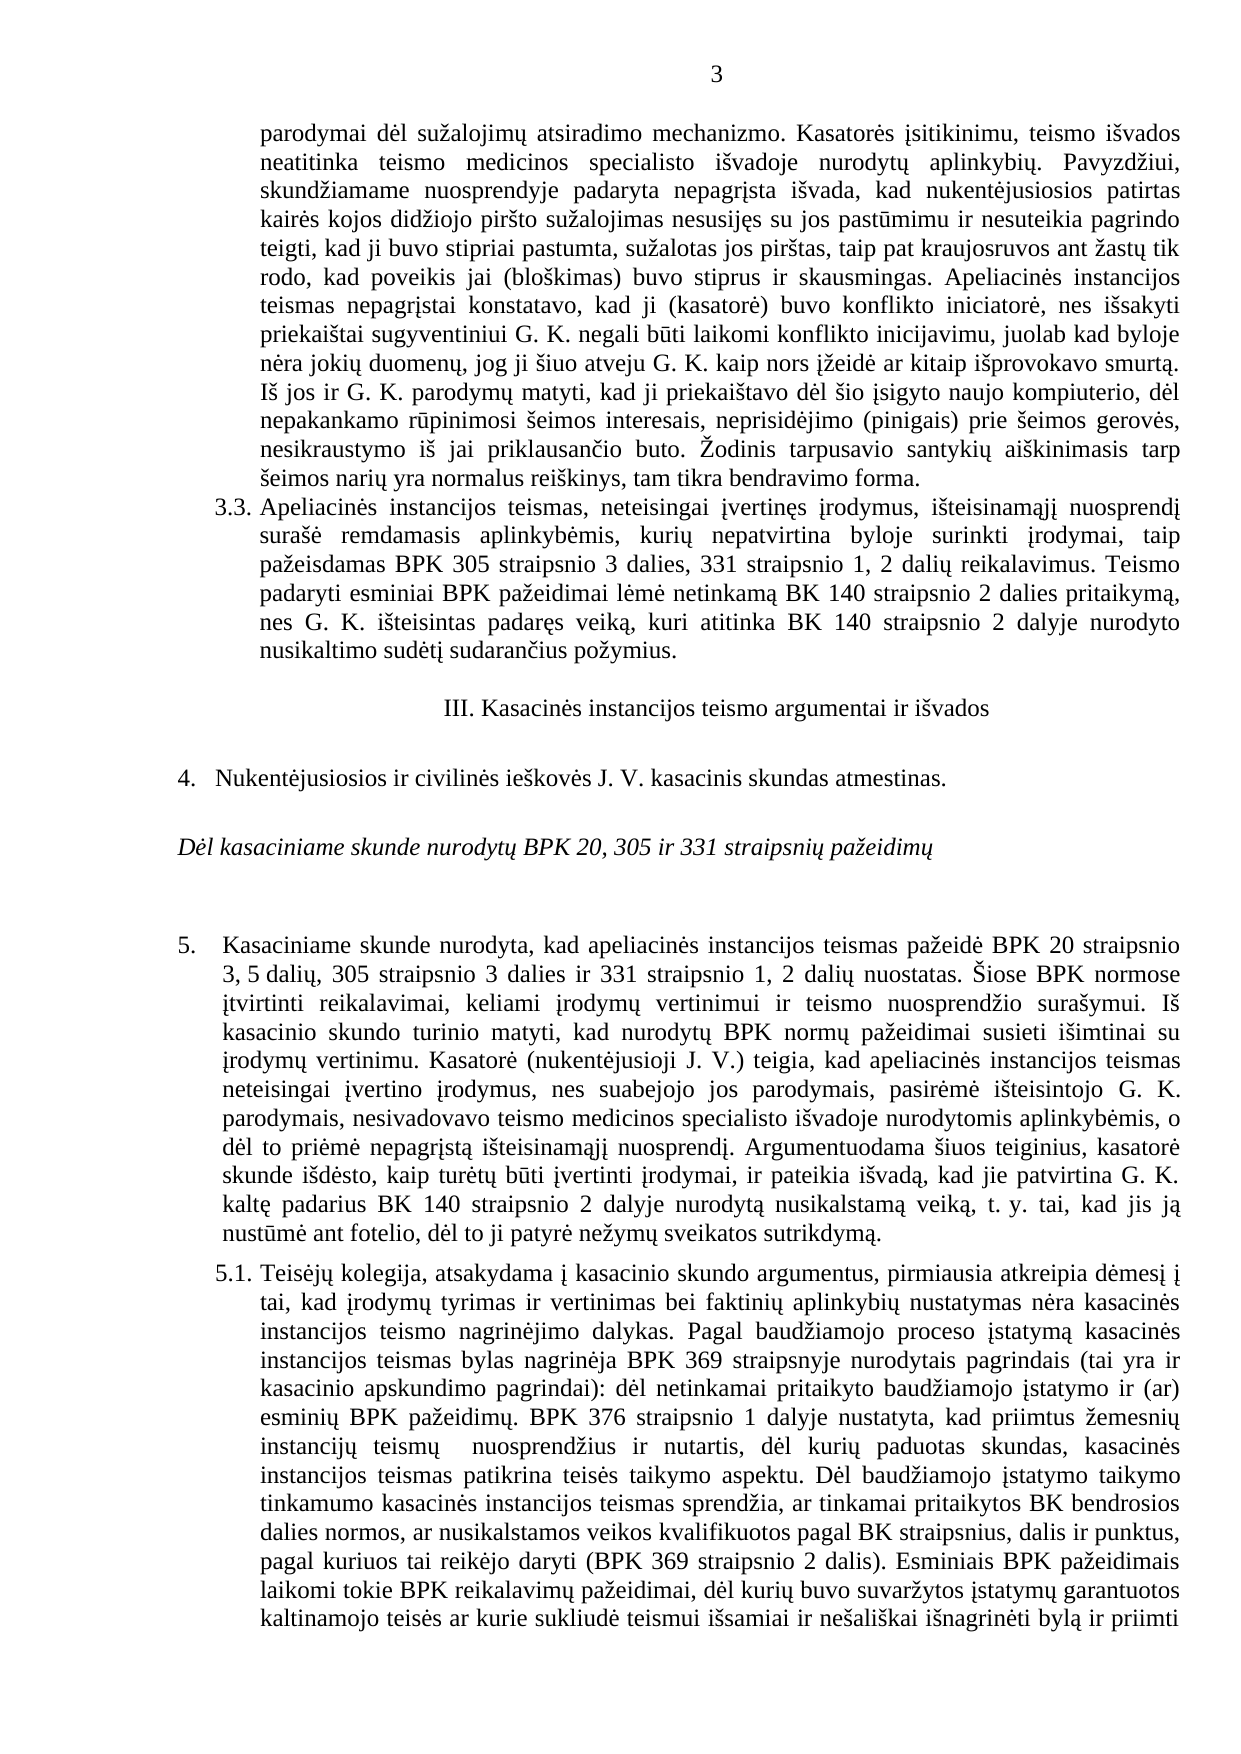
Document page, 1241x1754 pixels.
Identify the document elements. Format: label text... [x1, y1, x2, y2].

text Dėl kasaciniame skunde nurodytų BPK 20, 305 ir 331 straipsnių pažeidimų [177, 832, 1182, 861]
text 3.3. Apeliacinės instancijos teismas, neteisingai įvertinęs įrodymus, išteisinamąjį nuosprendį surašė remdamasis aplinkybėmis, kurių nepatvirtina byloje surinkti įrodymai, taip pažeisdamas BPK 305 straipsnio 3 dalies, 331 straipsnio 1, 2 dalių reikalavimus. Teismo padaryti esminiai BPK pažeidimai lėmė netinkamą BK 140 straipsnio 2 dalies pritaikymą, nes G. K. išteisintas padaręs veiką, kuri atitinka BK 140 straipsnio 2 dalyje nurodyto nusikaltimo sudėtį sudarančius požymius. [214, 492, 1181, 664]
text 4. Nukentėjusiosios ir civilinės ieškovės J. V. kasacinis skundas atmestinas. [177, 763, 1181, 791]
text 5.1. Teisėjų kolegija, atsakydama į kasacinio skundo argumentus, pirmiausia atkreipia dėmesį į tai, kad įrodymų tyrimas ir vertinimas bei faktinių aplinkybių nustatymas nėra kasacinės instancijos teismo nagrinėjimo dalykas. Pagal baudžiamojo proceso įstatymą kasacinės instancijos teismas bylas nagrinėja BPK 369 straipsnyje nurodytais pagrindais (tai yra ir kasacinio apskundimo pagrindai): dėl netinkamai pritaikyto baudžiamojo įstatymo ir (ar) esminių BPK pažeidimų. BPK 376 straipsnio 1 dalyje nustatyta, kad priimtus žemesnių instancijų teismų nuosprendžius ir nutartis, dėl kurių paduotas skundas, kasacinės instancijos teismas patikrina teisės taikymo aspektu. Dėl baudžiamojo įstatymo taikymo tinkamumo kasacinės instancijos teismas sprendžia, ar tinkamai pritaikytos BK bendrosios dalies normos, ar nusikalstamos veikos kvalifikuotos pagal BK straipsnius, dalis ir punktus, pagal kuriuos tai reikėjo daryti (BPK 369 straipsnio 2 dalis). Esminiais BPK pažeidimais laikomi tokie BPK reikalavimų pažeidimai, dėl kurių buvo suvaržytos įstatymų garantuotos kaltinamojo teisės ar kurie sukliudė teismui išsamiai ir nešališkai išnagrinėti bylą ir priimti [215, 1258, 1181, 1632]
text parodymai dėl sužalojimų atsiradimo mechanizmo. Kasatorės įsitikinimu, teismo išvados neatitinka teismo medicinos specialisto išvadoje nurodytų aplinkybių. Pavyzdžiui, skundžiamame nuosprendyje padaryta nepagrįsta išvada, kad nukentėjusiosios patirtas kairės kojos didžiojo piršto sužalojimas nesusijęs su jos pastūmimu ir nesuteikia pagrindo teigti, kad ji buvo stipriai pastumta, sužalotas jos pirštas, taip pat kraujosruvos ant žastų tik rodo, kad poveikis jai (bloškimas) buvo stiprus ir skausmingas. Apeliacinės instancijos teismas nepagrįstai konstatavo, kad ji (kasatorė) buvo konflikto iniciatorė, nes išsakyti priekaištai sugyventiniui G. K. negali būti laikomi konflikto inicijavimu, juolab kad byloje nėra jokių duomenų, jog ji šiuo atveju G. K. kaip nors įžeidė ar kitaip išprovokavo smurtą. Iš jos ir G. K. parodymų matyti, kad ji priekaištavo dėl šio įsigyto naujo kompiuterio, dėl nepakankamo rūpinimosi šeimos interesais, neprisidėjimo (pinigais) prie šeimos gerovės, nesikraustymo iš jai priklausančio buto. Žodinis tarpusavio santykių aiškinimasis tarp šeimos narių yra normalus reiškinys, tam tikra bendravimo forma. [215, 118, 1181, 492]
text 5. Kasaciniame skunde nurodyta, kad apeliacinės instancijos teismas pažeidė BPK 20 straipsnio 3, 5 dalių, 305 straipsnio 3 dalies ir 331 straipsnio 1, 2 dalių nuostatas. Šiose BPK normose įtvirtinti reikalavimai, keliami įrodymų vertinimui ir teismo nuosprendžio surašymui. Iš kasacinio skundo turinio matyti, kad nurodytų BPK normų pažeidimai susieti išimtinai su įrodymų vertinimu. Kasatorė (nukentėjusioji J. V.) teigia, kad apeliacinės instancijos teismas neteisingai įvertino įrodymus, nes suabejojo jos parodymais, pasirėmė išteisintojo G. K. parodymais, nesivadovavo teismo medicinos specialisto išvadoje nurodytomis aplinkybėmis, o dėl to priėmė nepagrįstą išteisinamąjį nuosprendį. Argumentuodama šiuos teiginius, kasatorė skunde išdėsto, kaip turėtų būti įvertinti įrodymai, ir pateikia išvadą, kad jie patvirtina G. K. kaltę padarius BK 140 straipsnio 2 dalyje nurodytą nusikalstamą veiką, t. y. tai, kad jis ją nustūmė ant fotelio, dėl to ji patyrė nežymų sveikatos sutrikdymą. [177, 930, 1181, 1247]
text III. Kasacinės instancijos teismo argumentai ir išvados [252, 693, 1181, 722]
